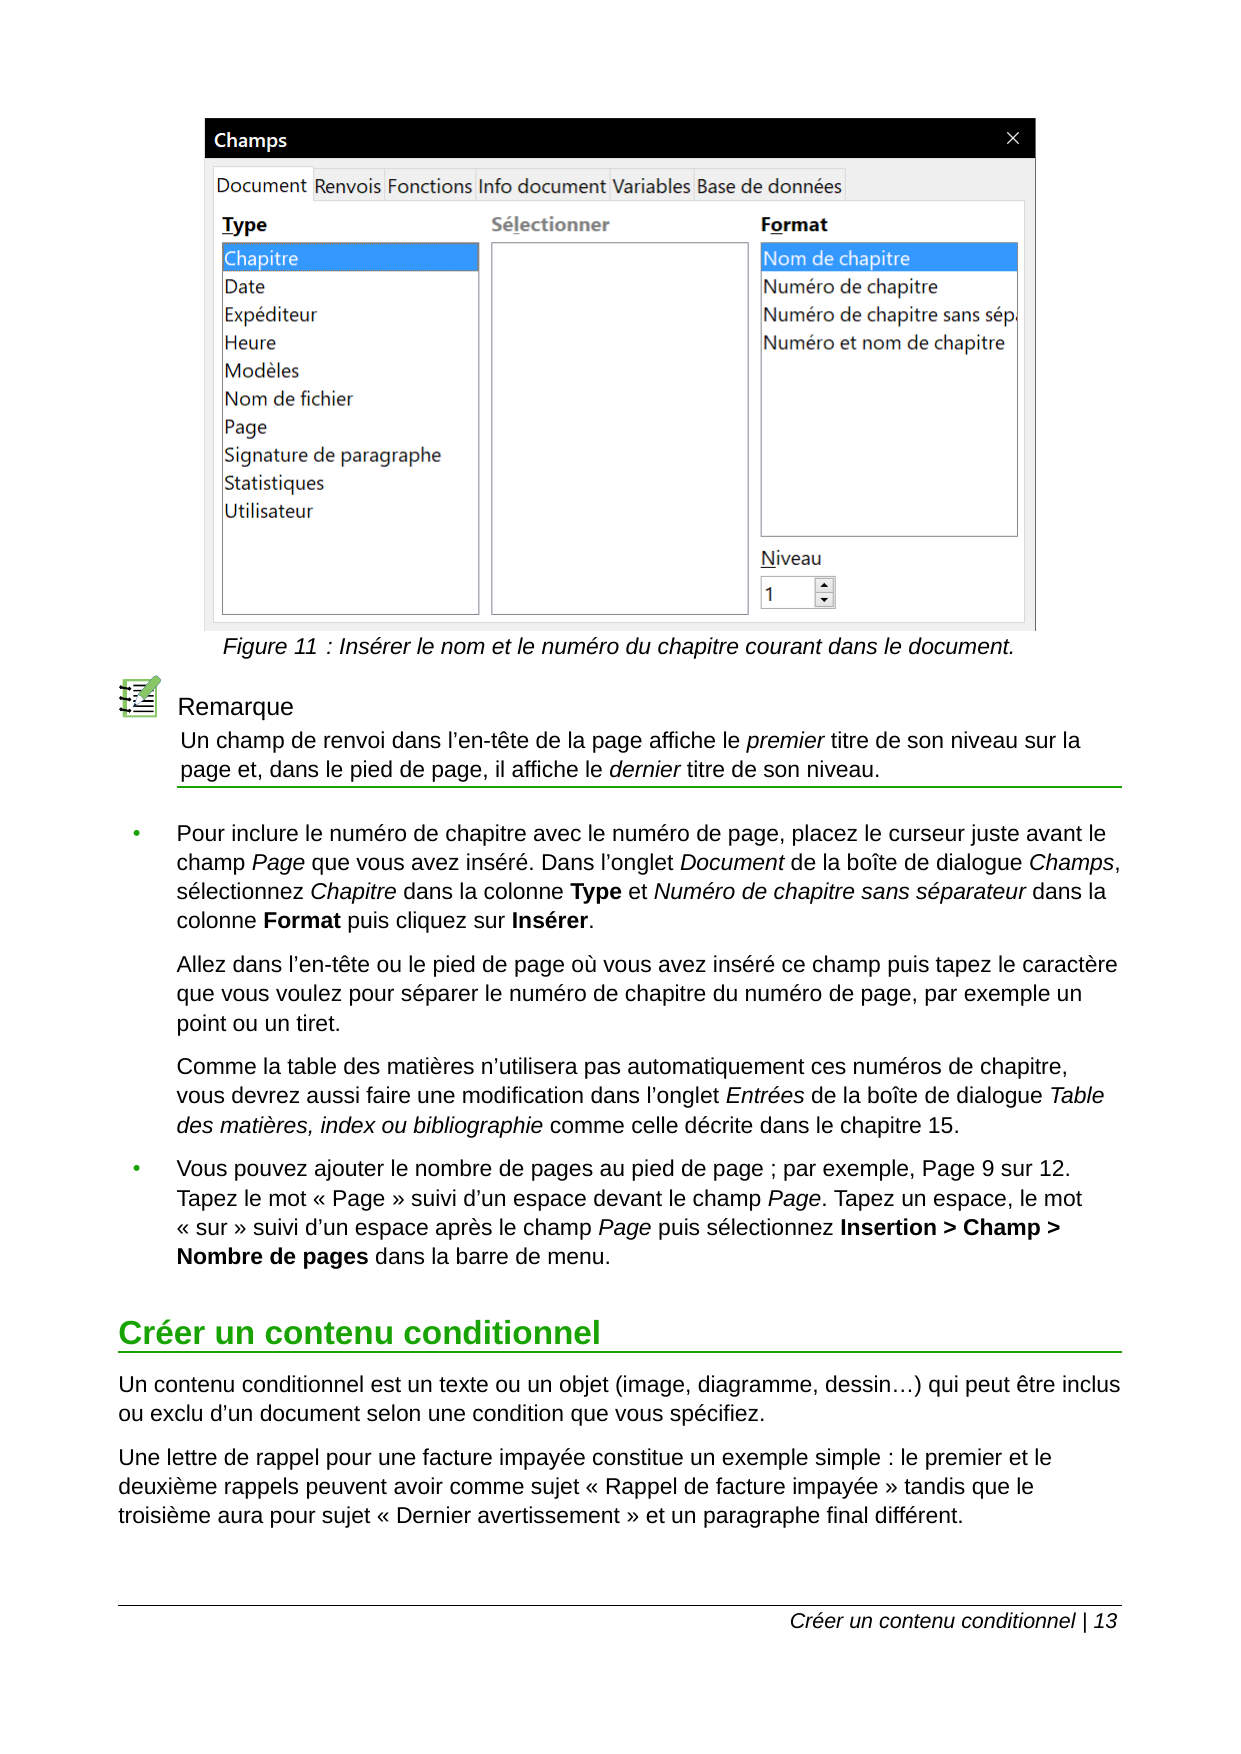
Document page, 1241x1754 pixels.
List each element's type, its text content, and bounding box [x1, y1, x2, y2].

list Allez dans l’en-tête ou le pied de page où vous avez inséré ce champ puis tapez le caractère que vous voulez pour séparer le numéro de chapitre du numéro de page, par exemple un point ou un tiret. [133, 948, 1122, 1036]
text Une lettre de rappel pour une facture impayée constitue un exemple simple : le premier et le deuxième rappels peuvent avoir comme sujet « Rappel de facture impayée » tandis que le troisième aura pour sujet « Dernier avertissement » et un paragraphe final différent. [118, 1441, 1122, 1528]
text Figure 11 : Insérer le nom et le numéro du chapitre courant dans le document. [118, 630, 1122, 659]
text Un contenu conditionnel est un texte ou un objet (image, diagramme, dessin…) qui peut être inclus ou exclu d’un document selon une condition que vous spécifiez. [118, 1368, 1122, 1426]
list Vous pouvez ajouter le nombre de pages au pied de page ; par exemple, Page 9 sur 12. Tapez le mot « Page » suivi d’un espace devant le champ Page. Tapez un espace, le mot « sur » suivi d’un espace après le champ Page puis sélectionnez Insertion > Champ > Nombre de pages dans la barre de menu. [133, 1153, 1122, 1269]
list Comme la table des matières n’utilisera pas automatiquement ces numéros de chapitre, vous devrez aussi faire une modification dans l’onglet Entrées de la boîte de dialogue Table des matières, index ou bibliographie comme celle décrite dans le chapitre 15. [133, 1051, 1122, 1138]
list Pour inclure le numéro de chapitre avec le numéro de page, placez le curseur juste avant le champ Page que vous avez inséré. Dans l’onglet Document de la boîte de dialogue Champs, sélectionnez Chapitre dans la colonne Type et Numéro de chapitre sans séparateur dans la colonne Format puis cliquez sur Insérer. [133, 817, 1122, 934]
list Remarque [118, 674, 1122, 721]
picture [204, 118, 1036, 631]
text Un champ de renvoi dans l’en-tête de la page affiche le premier titre de son niveau sur la page et, dans le pied de page, il affiche le dernier titre de son niveau. [177, 721, 1122, 786]
subtitle Créer un contenu conditionnel [118, 1313, 1122, 1351]
